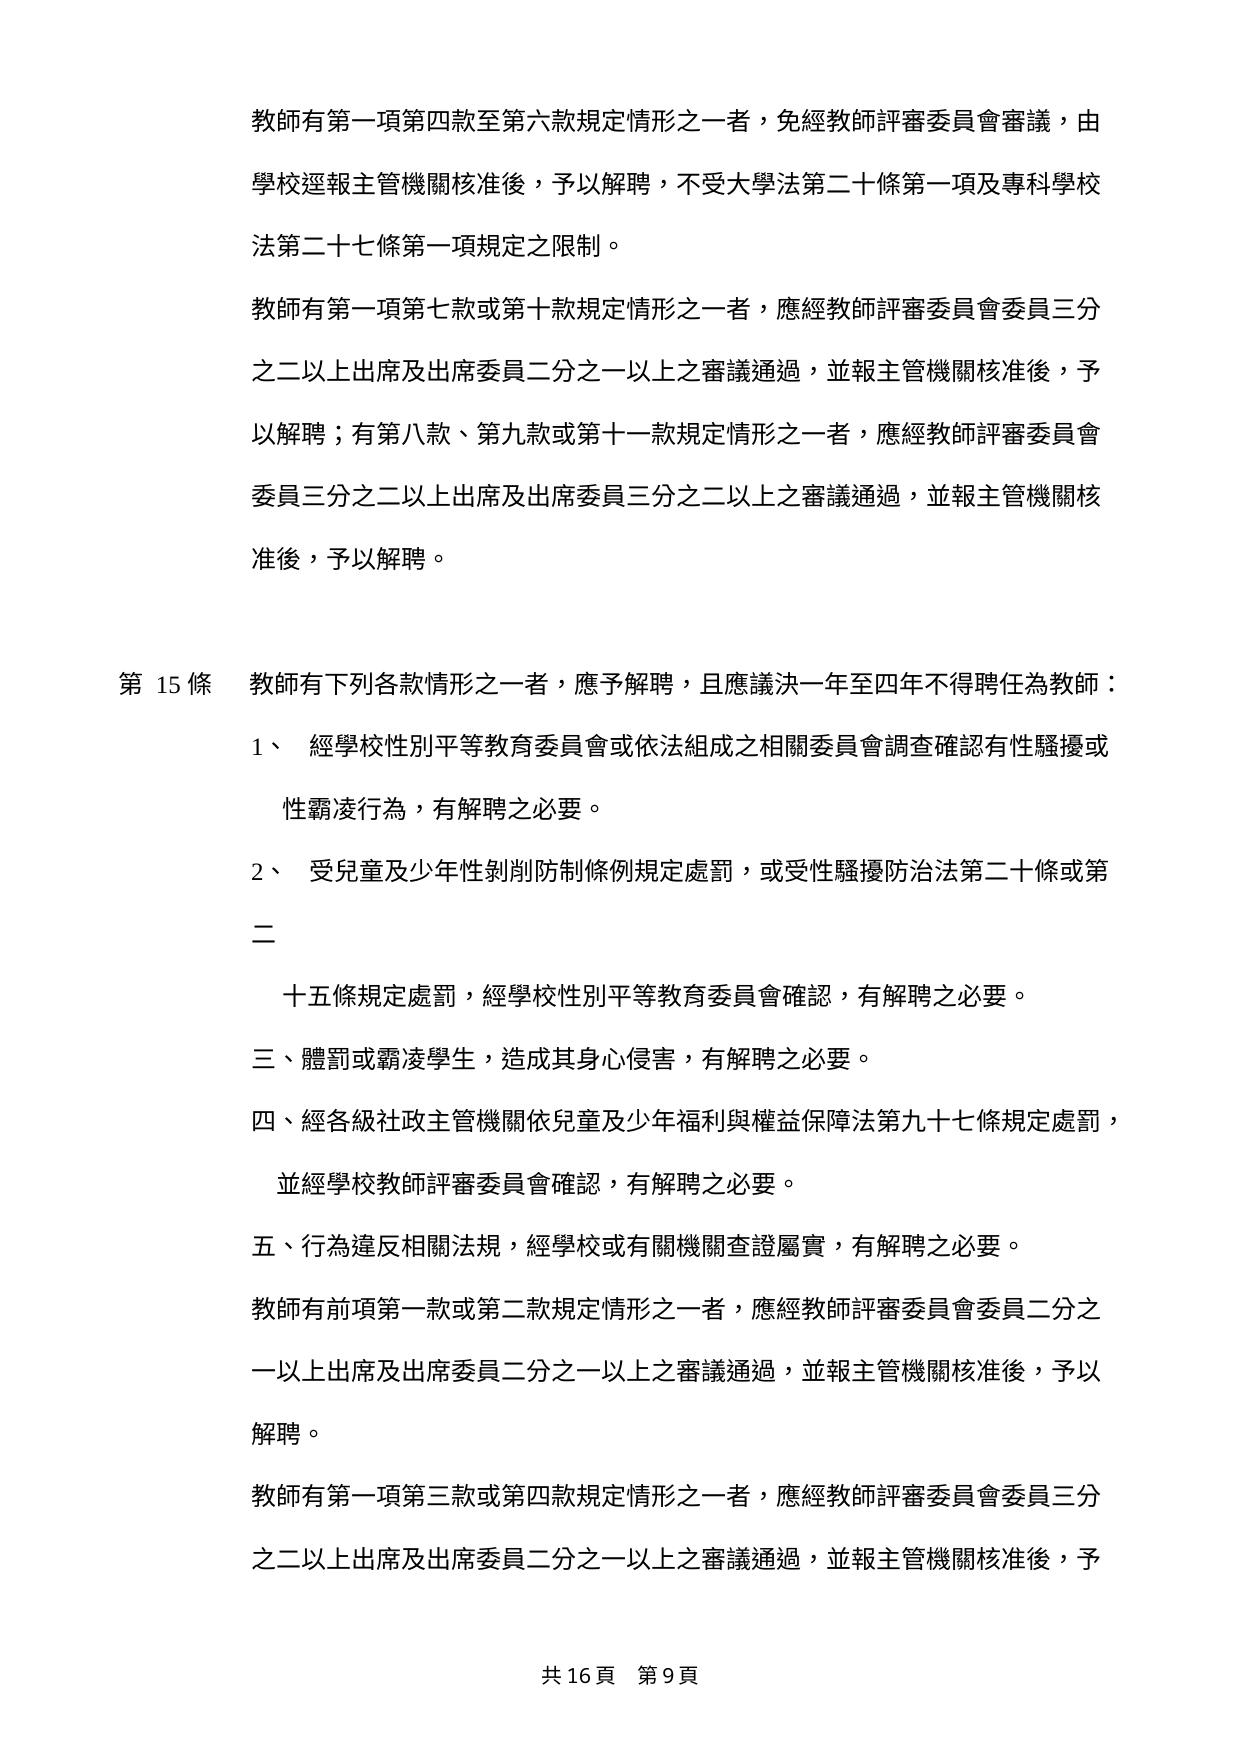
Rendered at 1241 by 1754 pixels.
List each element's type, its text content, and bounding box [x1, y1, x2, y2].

text 五、行為違反相關法規，經學校或有關機關查證屬實，有解聘之必要。 [251, 1203, 1122, 1266]
text 十五條規定處罰，經學校性別平等教育委員會確認，有解聘之必要。 [251, 953, 1122, 1016]
text 教師有前項第一款或第二款規定情形之一者，應經教師評審委員會委員二分之一以上出席及出席委員二分之一以上之審議通過，並報主管機關核准後，予以解聘。 [251, 1266, 1122, 1453]
text 教師有第一項第三款或第四款規定情形之一者，應經教師評審委員會委員三分之二以上出席及出席委員二分之一以上之審議通過，並報主管機關核准後，予 [251, 1453, 1122, 1578]
text 性霸凌行為，有解聘之必要。 [251, 766, 1122, 828]
list 經學校性別平等教育委員會或依法組成之相關委員會調查確認有性騷擾或 [251, 703, 1122, 766]
text 第 15 條 教師有下列各款情形之一者，應予解聘，且應議決一年至四年不得聘任為教師： [118, 641, 1122, 703]
text 教師有第一項第四款至第六款規定情形之一者，免經教師評審委員會審議，由學校逕報主管機關核准後，予以解聘，不受大學法第二十條第一項及專科學校法第二十七條第一項規定之限制。 [251, 78, 1122, 266]
text 教師有第一項第七款或第十款規定情形之一者，應經教師評審委員會委員三分之二以上出席及出席委員二分之一以上之審議通過，並報主管機關核准後，予以解聘；有第八款、第九款或第十一款規定情形之一者，應經教師評審委員會委員三分之二以上出席及出席委員三分之二以上之審議通過，並報主管機關核准後，予以解聘。 [251, 266, 1122, 578]
list 受兒童及少年性剝削防制條例規定處罰，或受性騷擾防治法第二十條或第二 [251, 828, 1122, 953]
text 三、體罰或霸凌學生，造成其身心侵害，有解聘之必要。 [251, 1016, 1122, 1078]
text 四、經各級社政主管機關依兒童及少年福利與權益保障法第九十七條規定處罰， [251, 1078, 1122, 1141]
text 並經學校教師評審委員會確認，有解聘之必要。 [251, 1141, 1122, 1203]
